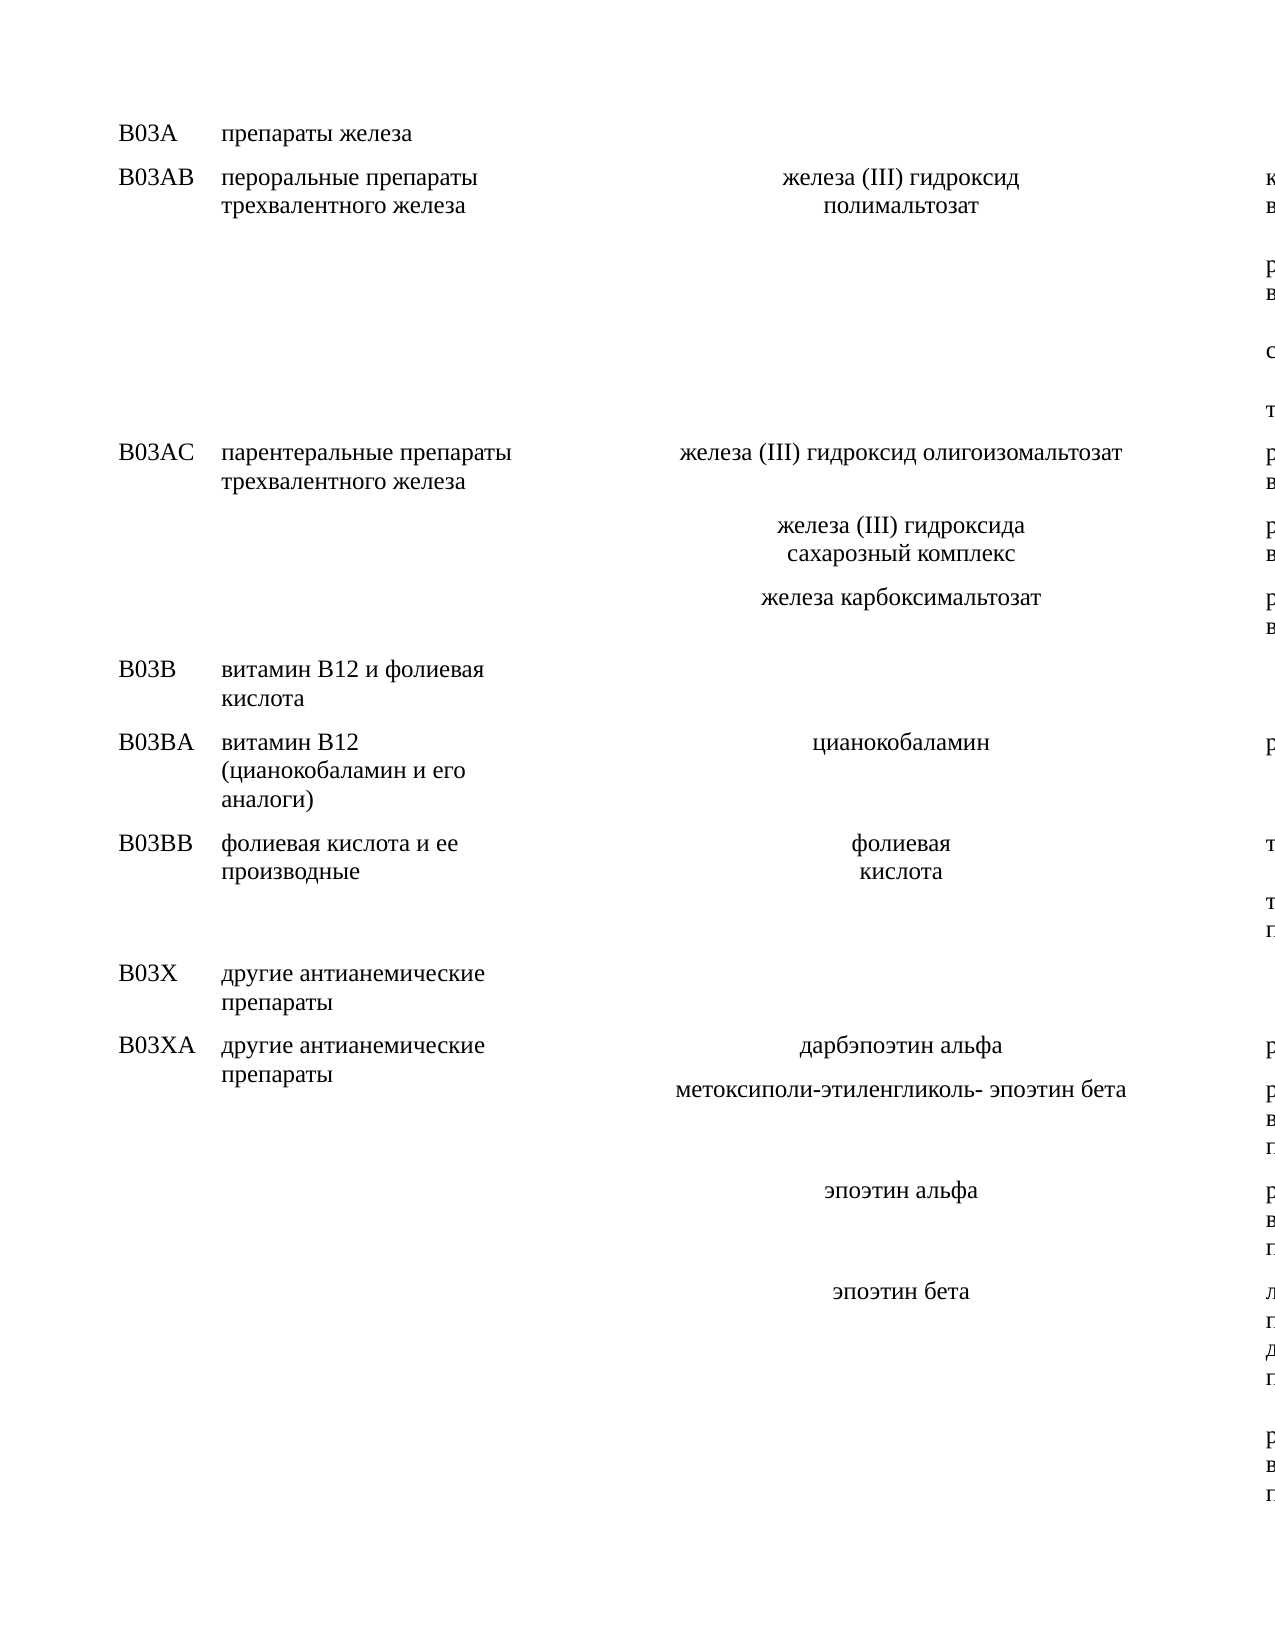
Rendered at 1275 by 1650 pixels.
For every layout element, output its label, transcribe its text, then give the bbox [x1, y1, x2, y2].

table_cell [221, 510, 537, 582]
table_cell препараты железа [221, 118, 537, 162]
table_cell метоксиполи-этиленгликоль- эпоэтин бета [537, 1074, 1266, 1175]
table_cell другие антианемические препараты [221, 958, 537, 1030]
table_cell [118, 1175, 221, 1276]
table_cell витамин В12 и фолиевая кислота [221, 654, 537, 727]
table_cell B03BA [118, 727, 221, 828]
table_cell другие антианемические препараты [221, 1030, 537, 1175]
table_cell витамин В12 (цианокобаламин и его аналоги) [221, 727, 537, 828]
table_cell фолиевая кислота [537, 828, 1266, 958]
table_cell [537, 654, 1266, 727]
table_cell парентеральные препараты трехвалентного железа [221, 438, 537, 510]
table_cell B03AB [118, 162, 221, 437]
table_cell железа (III) гидроксид полимальтозат [537, 162, 1266, 437]
table_cell [118, 582, 221, 654]
table_cell [118, 1074, 221, 1175]
table_cell дарбэпоэтин альфа [537, 1030, 1266, 1074]
table_cell железа карбоксимальтозат [537, 582, 1266, 654]
table_cell железа (III) гидроксид олигоизомальтозат [537, 438, 1266, 510]
table_cell раствор для инъекций [1266, 749, 1275, 828]
table_cell [221, 1276, 537, 1522]
table_cell B03X [118, 958, 221, 1030]
table_cell эпоэтин бета [537, 1276, 1266, 1522]
table_cell [537, 958, 1266, 1030]
table_cell [1266, 118, 1275, 162]
table_cell [1266, 654, 1275, 727]
table_cell B03AC [118, 438, 221, 510]
table_cell B03XA [118, 1030, 221, 1074]
table_cell B03A [118, 118, 221, 162]
table_cell [118, 510, 221, 582]
table_cell цианокобаламин [537, 727, 1266, 828]
table_cell эпоэтин альфа [537, 1175, 1266, 1276]
table_cell [118, 1276, 221, 1522]
table_cell [221, 1175, 537, 1276]
table_cell железа (III) гидроксида сахарозный комплекс [537, 510, 1266, 582]
table_cell пероральные препараты трехвалентного железа [221, 162, 537, 437]
table_cell фолиевая кислота и ее производные [221, 828, 537, 958]
table_cell [537, 118, 1266, 162]
table_cell B03BB [118, 828, 221, 958]
table_cell B03B [118, 654, 221, 727]
table_cell [221, 582, 537, 654]
table_cell [1266, 958, 1275, 1030]
